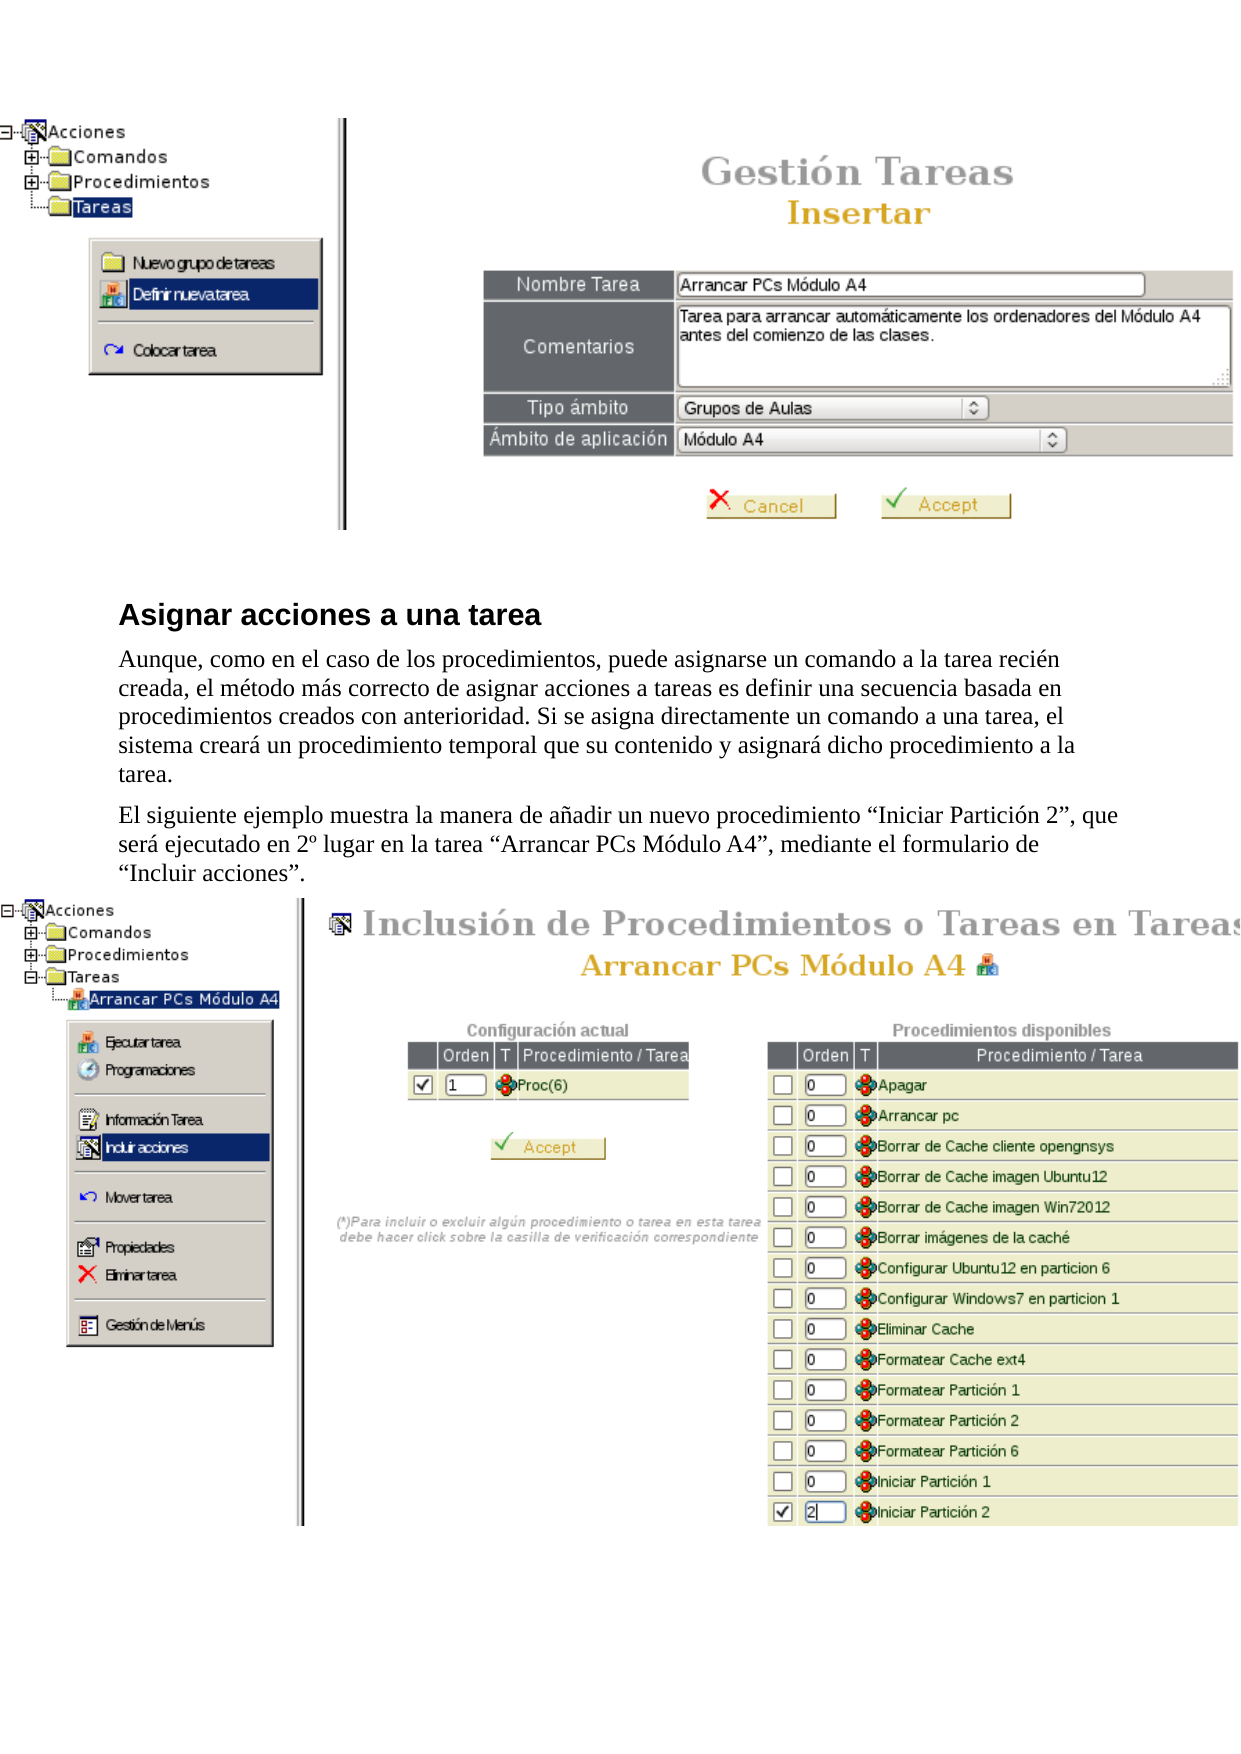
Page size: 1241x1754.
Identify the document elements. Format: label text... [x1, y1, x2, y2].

subtitle Asignar acciones a una tarea [118, 596, 1122, 631]
text Aunque, como en el caso de los procedimientos, puede asignarse un comando a la tarea recién creada, el método más correcto de asignar acciones a tareas es definir una secuencia basada en procedimientos creados con anterioridad. Si se asigna directamente un comando a una tarea, el sistema creará un procedimiento temporal que su contenido y asignará dicho procedimiento a la tarea. [118, 644, 1122, 788]
text El siguiente ejemplo muestra la manera de añadir un nuevo procedimiento “Iniciar Partición 2”, que será ejecutado en 2º lugar en la tarea “Arrancar PCs Módulo A4”, mediante el formulario de “Incluir acciones”. [118, 800, 1122, 886]
